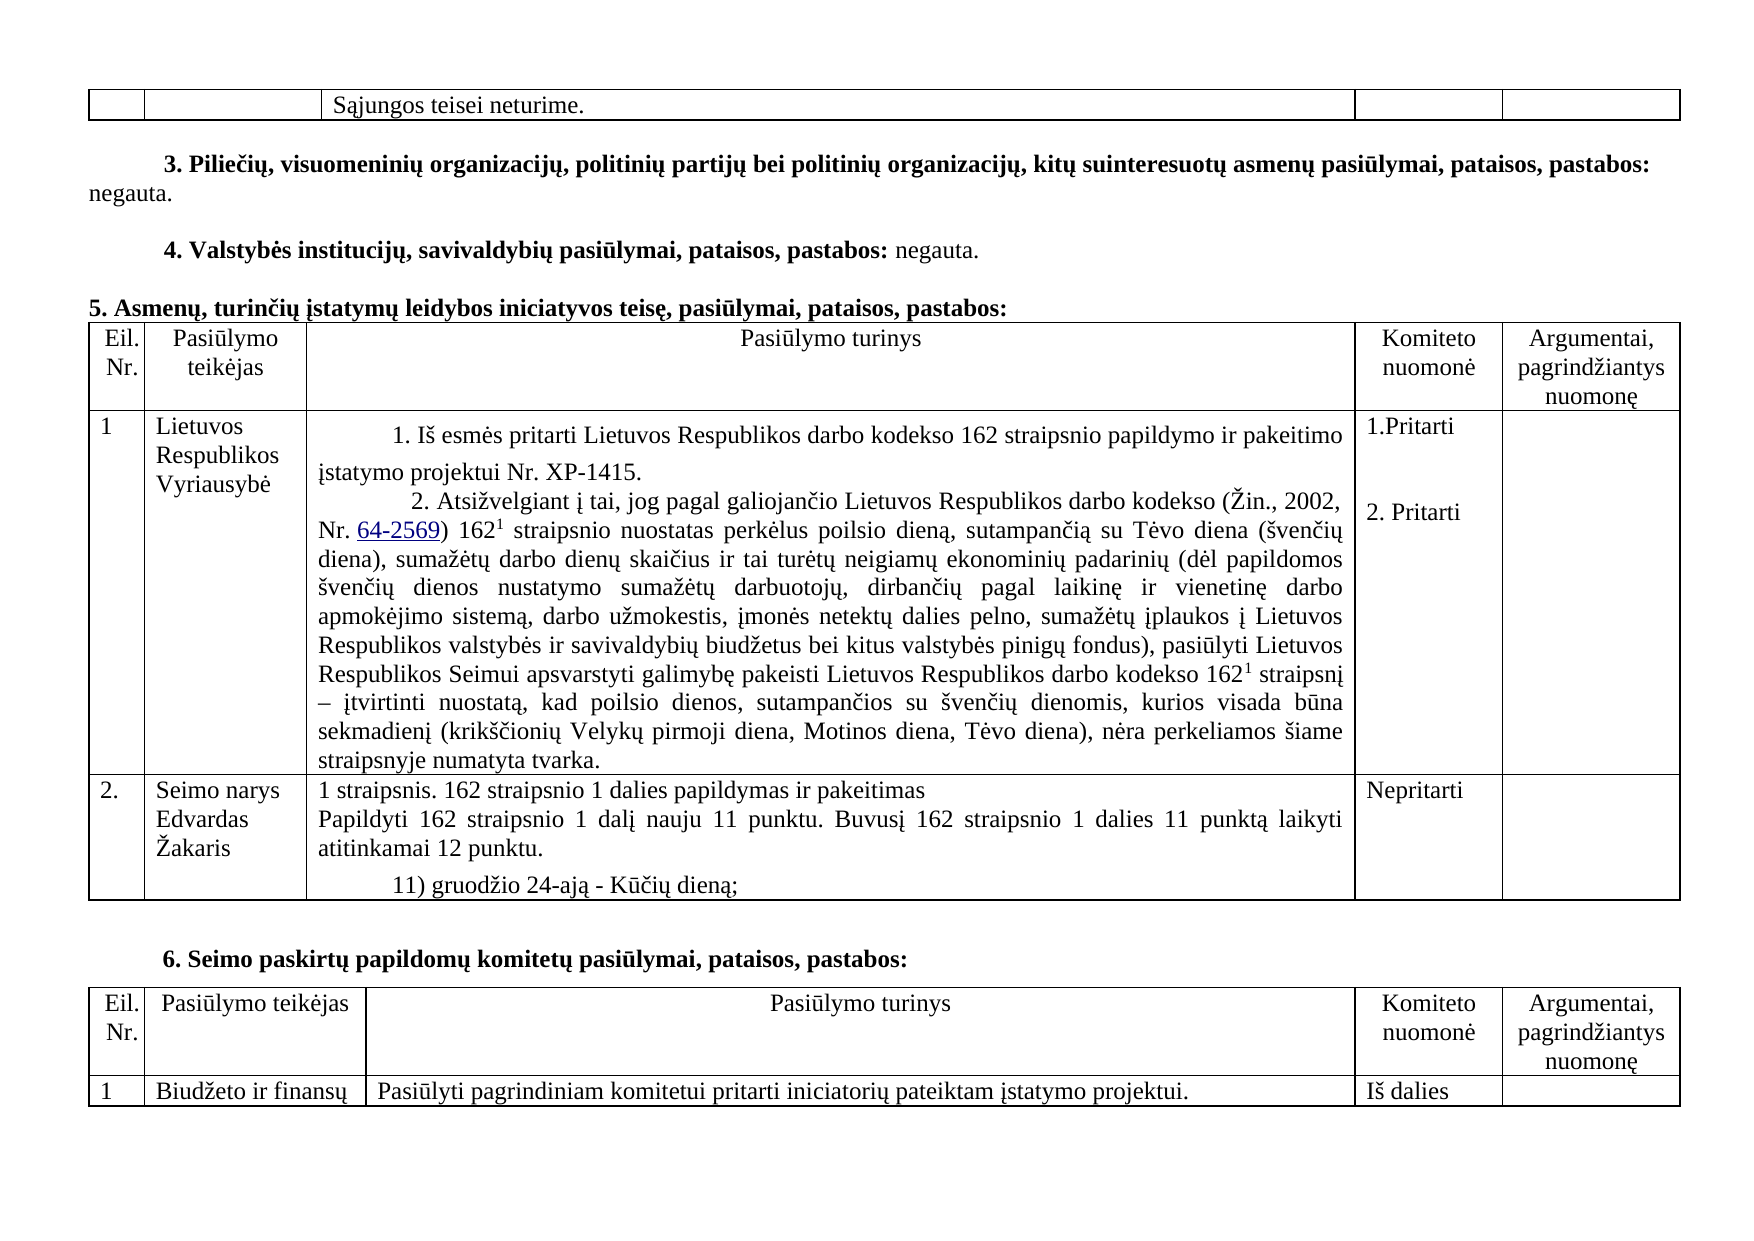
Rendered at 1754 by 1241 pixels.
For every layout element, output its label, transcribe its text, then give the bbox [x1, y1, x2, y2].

table_cell [1503, 1076, 1679, 1105]
table_cell Nepritarti [1356, 775, 1502, 899]
text 6. Seimo paskirtų papildomų komitetų pasiūlymai, pataisos, pastabos: [162, 944, 1665, 972]
table_header Komiteto nuomonė [1356, 323, 1502, 409]
table_cell 1 [90, 411, 144, 774]
table_header Argumentai, pagrindžiantys nuomonę [1503, 988, 1679, 1074]
table_cell 1.Pritarti 2. Pritarti [1356, 411, 1502, 774]
table_header Komiteto nuomonė [1356, 988, 1502, 1074]
table_cell 1. Iš esmės pritarti Lietuvos Respublikos darbo kodekso 162 straipsnio papildymo ir pakeitimo įstatymo projektui Nr. XP-1415. 2. Atsižvelgiant į tai, jog pagal galiojančio Lietuvos Respublikos darbo kodekso (Žin., 2002, Nr. 64-2569) 1621 straipsnio nuostatas perkėlus poilsio dieną, sutampančią su Tėvo diena (švenčių diena), sumažėtų darbo dienų skaičius ir tai turėtų neigiamų ekonominių padarinių (dėl papildomos švenčių dienos nustatymo sumažėtų darbuotojų, dirbančių pagal laikinę ir vienetinę darbo apmokėjimo sistemą, darbo užmokestis, įmonės netektų dalies pelno, sumažėtų įplaukos į Lietuvos Respublikos valstybės ir savivaldybių biudžetus bei kitus valstybės pinigų fondus), pasiūlyti Lietuvos Respublikos Seimui apsvarstyti galimybę pakeisti Lietuvos Respublikos darbo kodekso 1621 straipsnį – įtvirtinti nuostatą, kad poilsio dienos, sutampančios su švenčių dienomis, kurios visada būna sekmadienį (krikščionių Velykų pirmoji diena, Motinos diena, Tėvo diena), nėra perkeliamos šiame straipsnyje numatyta tvarka. [307, 411, 1354, 774]
table_cell [1503, 775, 1679, 899]
table_cell Seimo narys Edvardas Žakaris [145, 775, 306, 899]
table_cell 1 straipsnis. 162 straipsnio 1 dalies papildymas ir pakeitimas Papildyti 162 straipsnio 1 dalį nauju 11 punktu. Buvusį 162 straipsnio 1 dalies 11 punktą laikyti atitinkamai 12 punktu. 11) gruodžio 24-ają - Kūčių dieną; [307, 775, 1354, 899]
table_cell Pasiūlyti pagrindiniam komitetui pritarti iniciatorių pateiktam įstatymo projektui. [367, 1076, 1354, 1105]
table_cell Sąjungos teisei neturime. [322, 90, 1354, 119]
text 5. Asmenų, turinčių įstatymų leidybos iniciatyvos teisę, pasiūlymai, pataisos, pastabos: [89, 293, 1665, 322]
table_cell [90, 90, 144, 119]
table_header Pasiūlymo teikėjas [145, 988, 365, 1074]
table_cell Biudžeto ir finansų [145, 1076, 365, 1105]
text 4. Valstybės institucijų, savivaldybių pasiūlymai, pataisos, pastabos: negauta. [89, 236, 1665, 264]
table_cell [1503, 90, 1679, 119]
table_cell [1503, 411, 1679, 774]
table_header Pasiūlymo turinys [367, 988, 1354, 1074]
table_header Argumentai, pagrindžiantys nuomonę [1503, 323, 1679, 409]
table_cell 2. [90, 775, 144, 899]
table_cell [1356, 90, 1502, 119]
table_cell Lietuvos Respublikos Vyriausybė [145, 411, 306, 774]
table_cell [145, 90, 321, 119]
table_header Eil. Nr. [90, 323, 144, 409]
table_header Pasiūlymo turinys [307, 323, 1354, 409]
table_header Pasiūlymo teikėjas [145, 323, 306, 409]
table_header Eil. Nr. [90, 988, 144, 1074]
table_cell Iš dalies [1356, 1076, 1502, 1105]
text 3. Piliečių, visuomeninių organizacijų, politinių partijų bei politinių organizacijų, kitų suinteresuotų asmenų pasiūlymai, pataisos, pastabos: negauta. [89, 149, 1665, 207]
table_cell 1 [90, 1076, 144, 1105]
